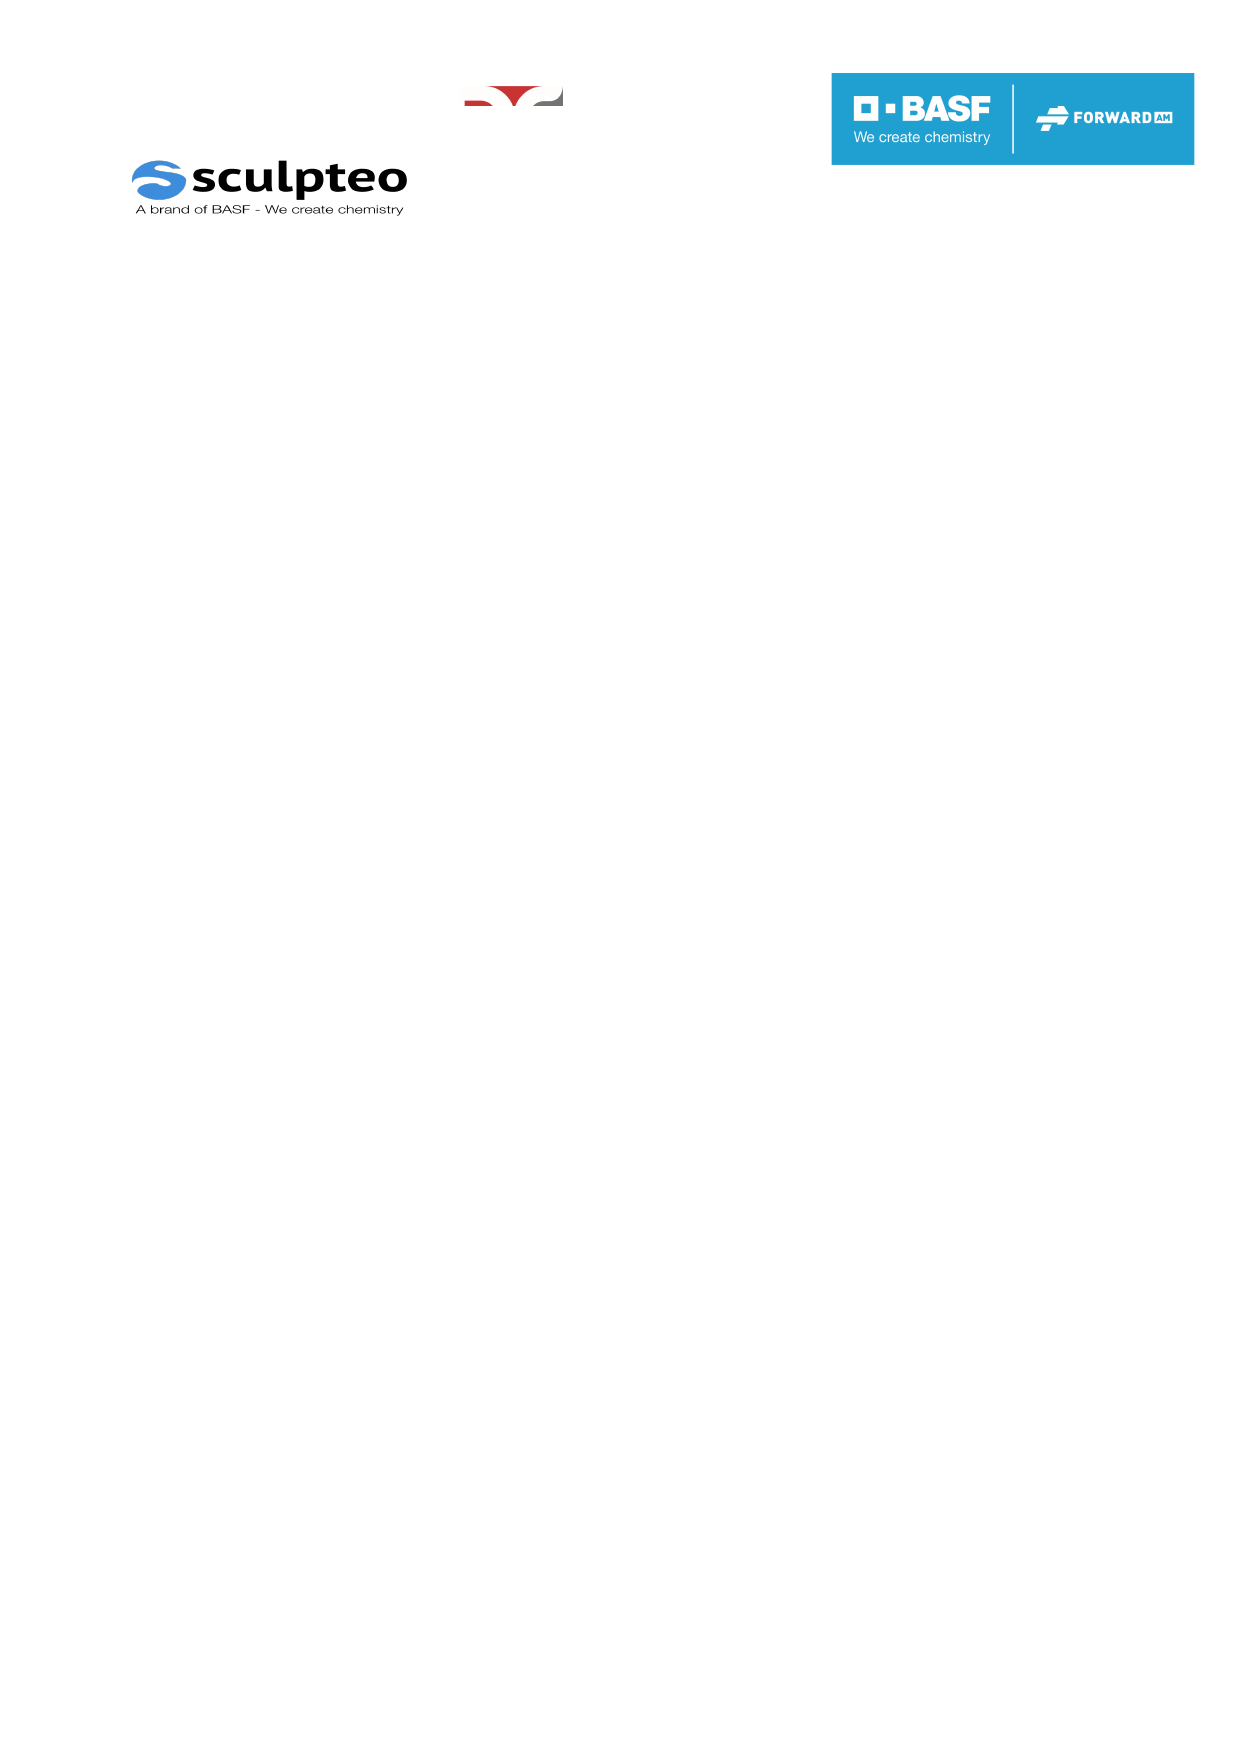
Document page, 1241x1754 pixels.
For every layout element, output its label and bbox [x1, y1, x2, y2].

picture [130, 159, 409, 218]
picture [461, 86, 772, 148]
picture [831, 73, 1195, 165]
